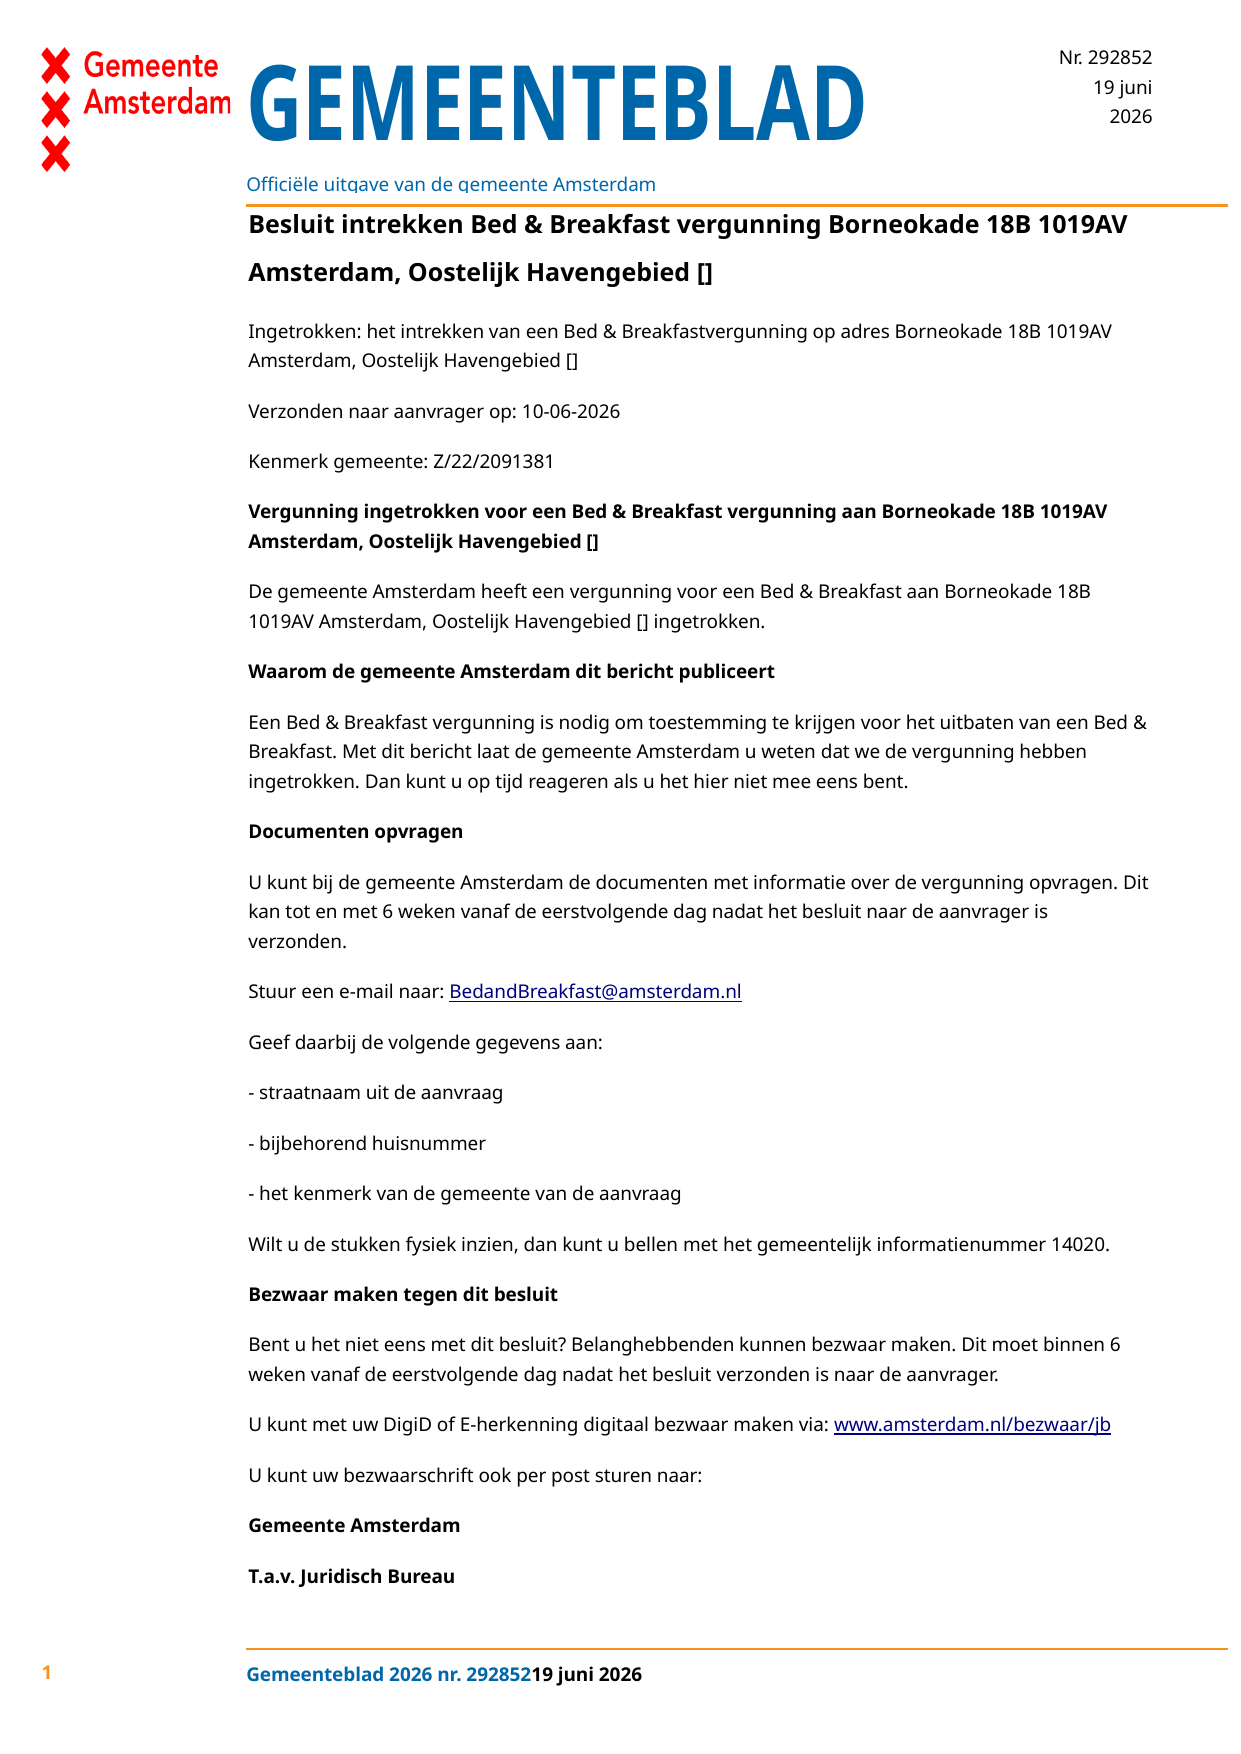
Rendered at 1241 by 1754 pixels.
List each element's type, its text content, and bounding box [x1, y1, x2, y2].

text U kunt bij de gemeente Amsterdam de documenten met informatie over de vergunning opvragen. Dit kan tot en met 6 weken vanaf de eerstvolgende dag nadat het besluit naar de aanvrager is verzonden. [248, 869, 1152, 954]
text - bijbehorend huisnummer [248, 1130, 1152, 1156]
text Bezwaar maken tegen dit besluit [248, 1281, 1152, 1307]
text Vergunning ingetrokken voor een Bed & Breakfast vergunning aan Borneokade 18B 1019AV Amsterdam, Oostelijk Havengebied [] [248, 499, 1152, 554]
text Wilt u de stukken fysiek inzien, dan kunt u bellen met het gemeentelijk informatienummer 14020. [248, 1231, 1152, 1257]
text Waarom de gemeente Amsterdam dit bericht publiceert [248, 659, 1152, 684]
text Kenmerk gemeente: Z/22/2091381 [248, 448, 1152, 474]
text Een Bed & Breakfast vergunning is nodig om toestemming te krijgen voor het uitbaten van een Bed & Breakfast. Met dit bericht laat de gemeente Amsterdam u weten dat we de vergunning hebben ingetrokken. Dan kunt u op tijd reageren als u het hier niet mee eens bent. [248, 709, 1152, 794]
text T.a.v. Juridisch Bureau [248, 1563, 1152, 1589]
text U kunt met uw DigiD of E-herkenning digitaal bezwaar maken via: www.amsterdam.nl/bezwaar/jb [248, 1412, 1152, 1437]
text Documenten opvragen [248, 819, 1152, 844]
text - straatnaam uit de aanvraag [248, 1079, 1152, 1105]
text U kunt uw bezwaarschrift ook per post sturen naar: [248, 1462, 1152, 1488]
text Ingetrokken: het intrekken van een Bed & Breakfastvergunning op adres Borneokade 18B 1019AV Amsterdam, Oostelijk Havengebied [] [248, 318, 1152, 373]
text Bent u het niet eens met dit besluit? Belanghebbenden kunnen bezwaar maken. Dit moet binnen 6 weken vanaf de eerstvolgende dag nadat het besluit verzonden is naar de aanvrager. [248, 1332, 1152, 1387]
picture [41, 47, 231, 172]
text De gemeente Amsterdam heeft een vergunning voor een Bed & Breakfast aan Borneokade 18B 1019AV Amsterdam, Oostelijk Havengebied [] ingetrokken. [248, 579, 1152, 634]
text Gemeente Amsterdam [248, 1512, 1152, 1538]
text Stuur een e-mail naar: BedandBreakfast@amsterdam.nl [248, 979, 1152, 1004]
text Geef daarbij de volgende gegevens aan: [248, 1029, 1152, 1055]
text Besluit intrekken Bed & Breakfast vergunning Borneokade 18B 1019AV Amsterdam, Oostelijk Havengebied [] [248, 207, 1152, 288]
text - het kenmerk van de gemeente van de aanvraag [248, 1180, 1152, 1206]
text Verzonden naar aanvrager op: 10-06-2026 [248, 398, 1152, 424]
